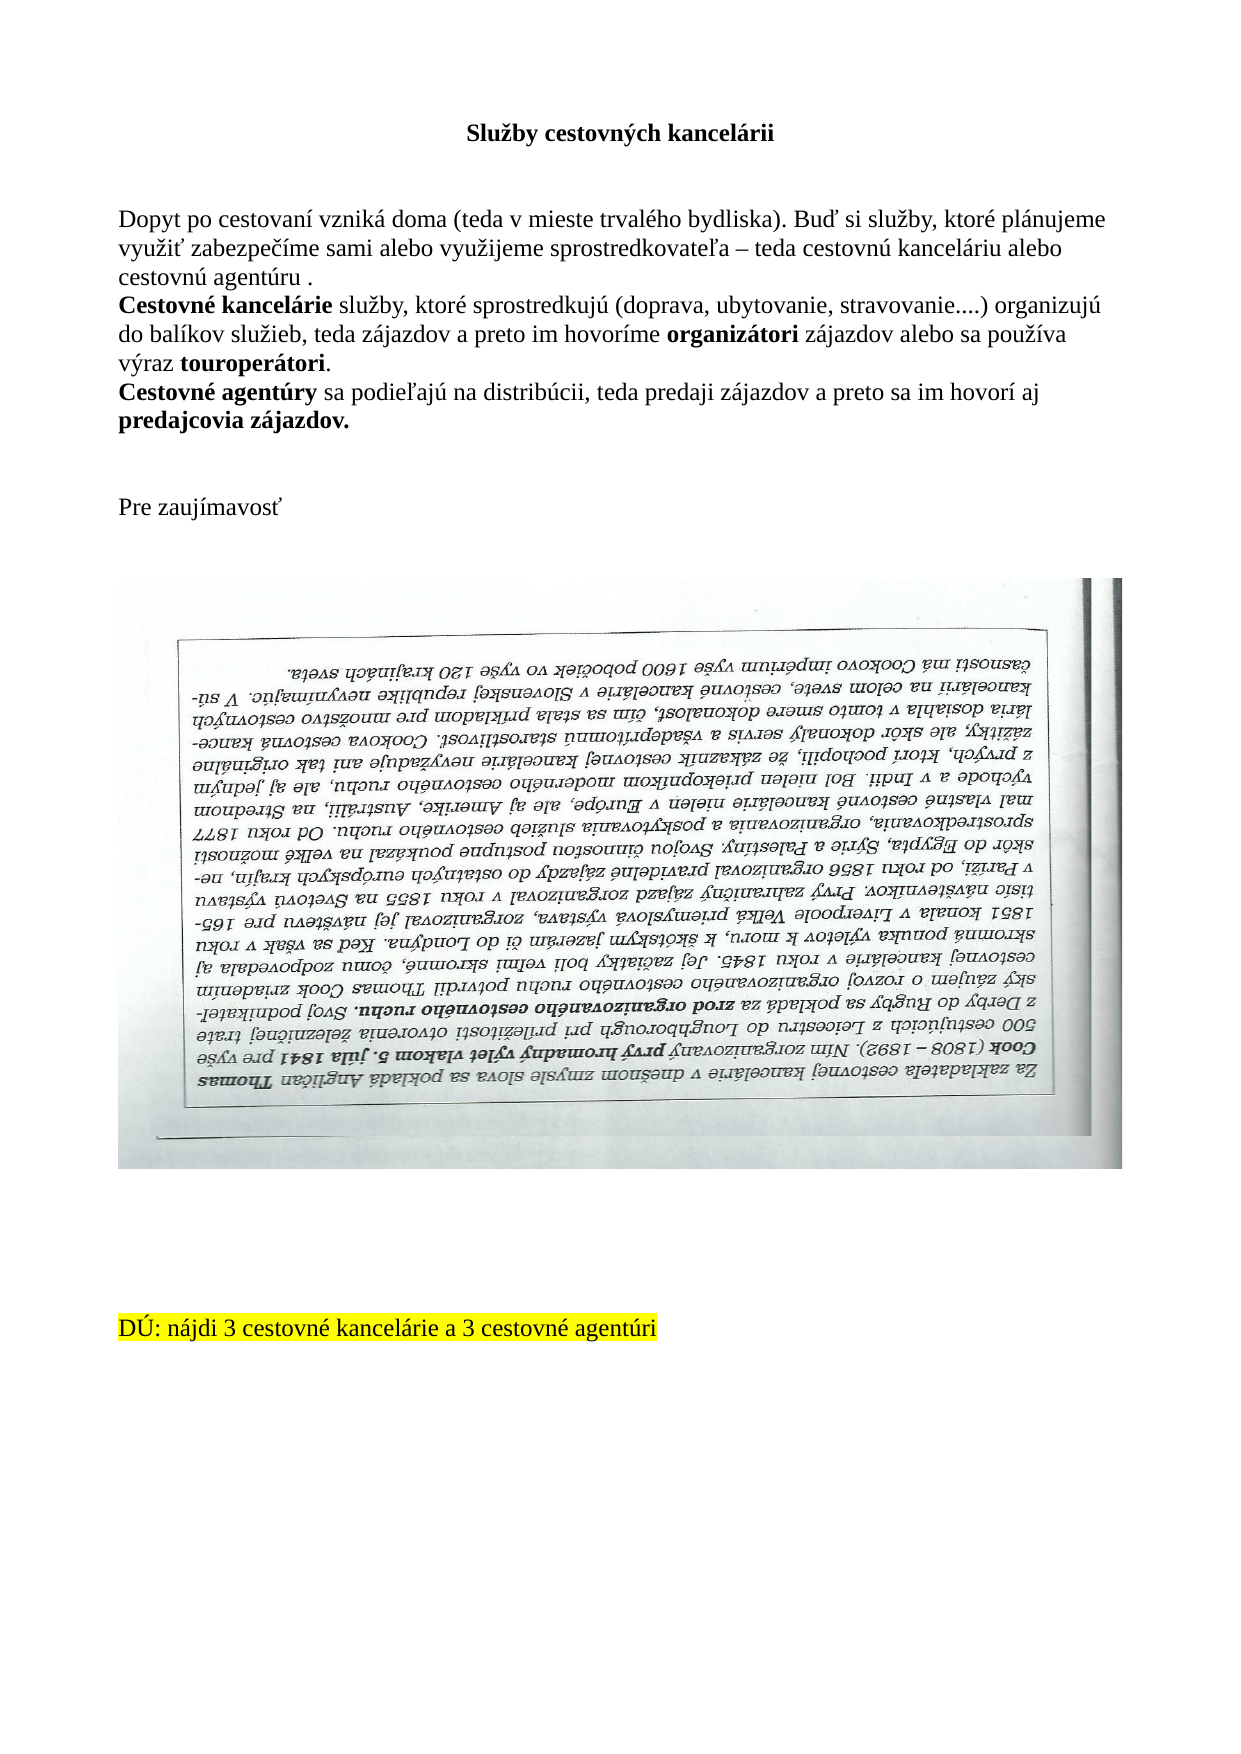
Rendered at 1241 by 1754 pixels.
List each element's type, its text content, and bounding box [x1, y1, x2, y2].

text Dopyt po cestovaní vzniká doma (teda v mieste trvalého bydliska). Buď si služby, ktoré plánujeme využiť zabezpečíme sami alebo využijeme sprostredkovateľa – teda cestovnú kanceláriu alebo cestovnú agentúru . [118, 204, 1122, 291]
text Služby cestovných kancelárii [118, 118, 1122, 147]
text Cestovné kancelárie služby, ktoré sprostredkujú (doprava, ubytovanie, stravovanie....) organizujú do balíkov služieb, teda zájazdov a preto im hovoríme organizátori zájazdov alebo sa používa výraz touroperátori. [118, 291, 1122, 377]
text DÚ: nájdi 3 cestovné kancelárie a 3 cestovné agentúri [118, 1313, 1122, 1341]
text Pre zaujímavosť [118, 492, 1122, 521]
text Cestovné agentúry sa podieľajú na distribúcii, teda predaji zájazdov a preto sa im hovorí aj predajcovia zájazdov. [118, 377, 1122, 434]
